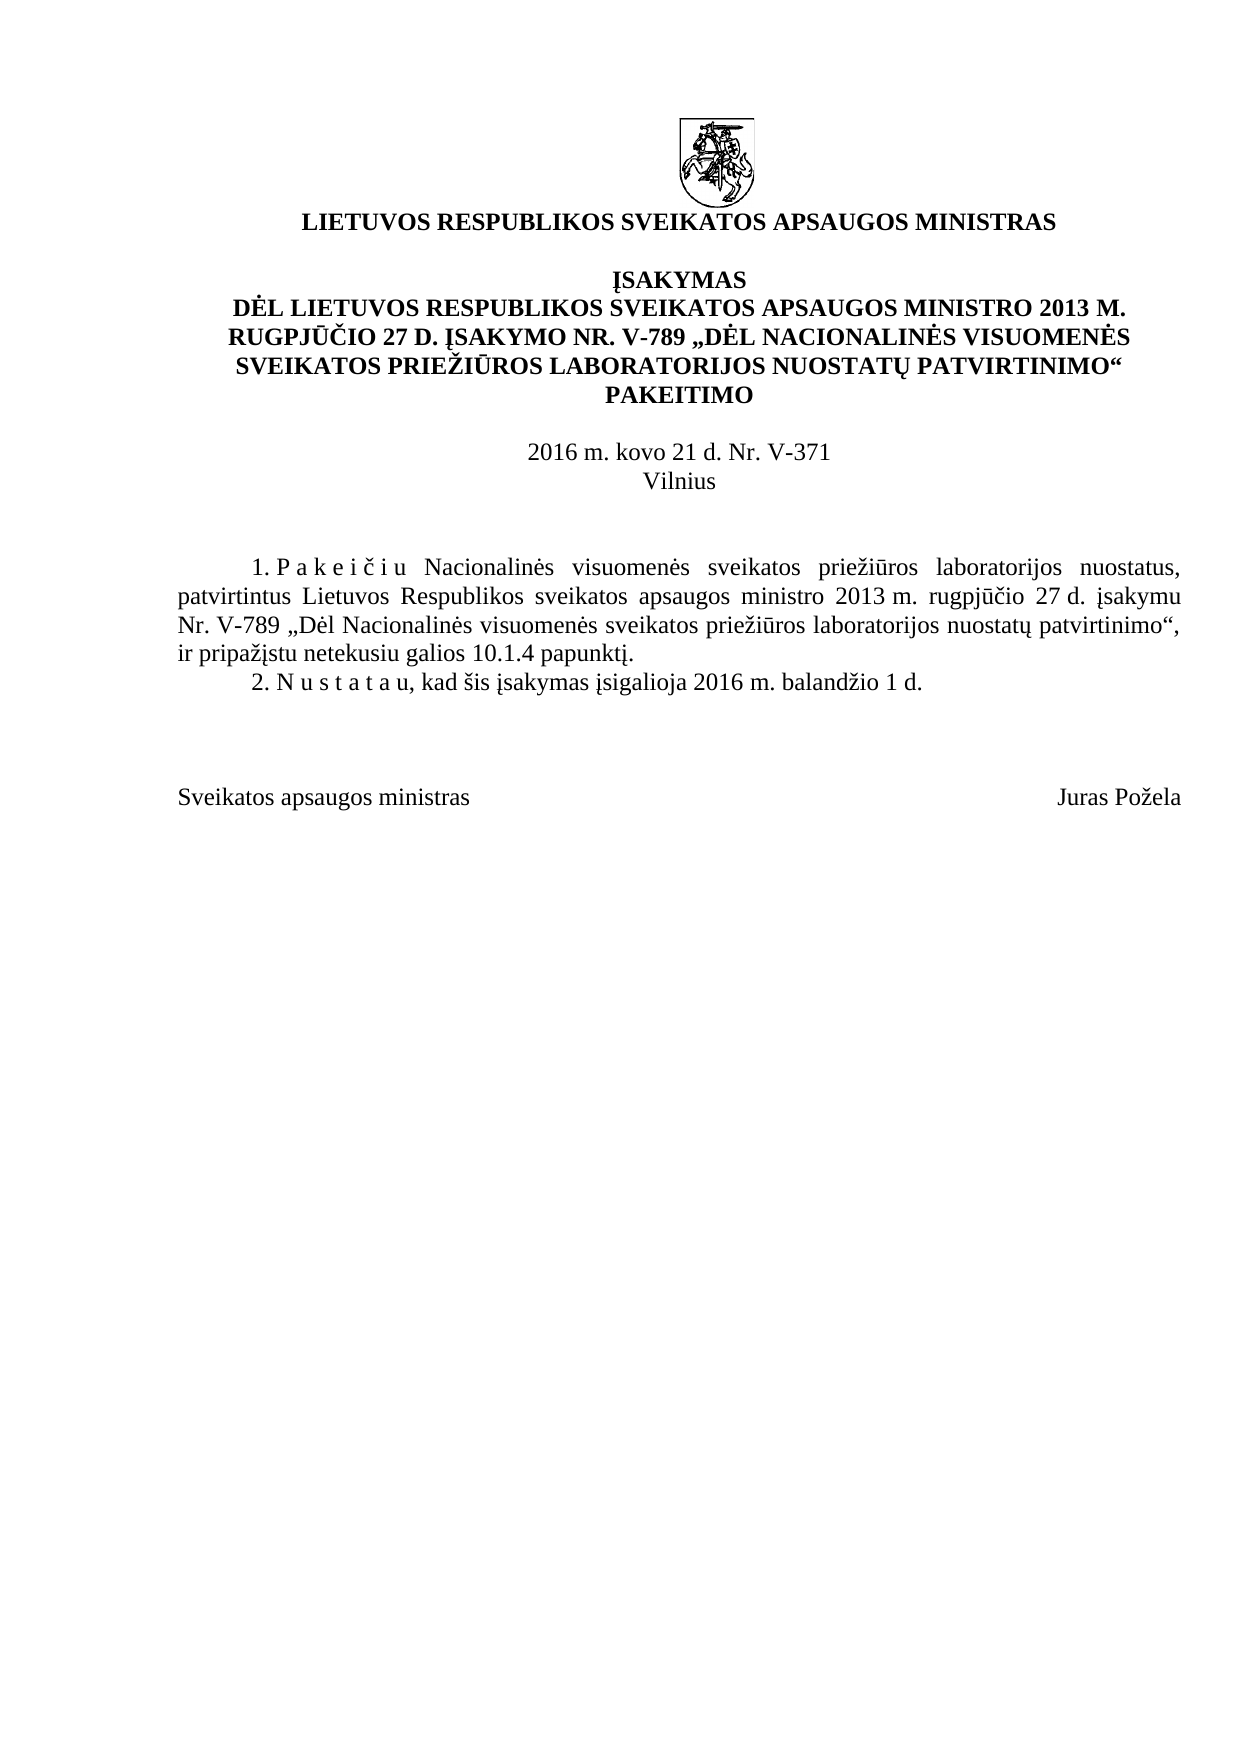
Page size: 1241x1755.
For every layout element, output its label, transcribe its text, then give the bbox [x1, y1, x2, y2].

text 2016 m. kovo 21 d. Nr. V-371 [177, 437, 1181, 466]
text DĖL LIETUVOS RESPUBLIKOS SVEIKATOS APSAUGOS MINISTRO 2013 M. RUGPJŪČIO 27 D. ĮSAKYMO NR. V-789 „DĖL NACIONALINĖS VISUOMENĖS SVEIKATOS PRIEŽIŪROS LABORATORIJOS NUOSTATŲ PATVIRTINIMO“ PAKEITIMO [177, 293, 1181, 408]
text Vilnius [177, 466, 1181, 495]
text ĮSAKYMAS [177, 265, 1181, 293]
text 1. P a k e i č i u Nacionalinės visuomenės sveikatos priežiūros laboratorijos nuostatus, patvirtintus Lietuvos Respublikos sveikatos apsaugos ministro 2013 m. rugpjūčio 27 d. įsakymu Nr. V-789 „Dėl Nacionalinės visuomenės sveikatos priežiūros laboratorijos nuostatų patvirtinimo“, ir pripažįstu netekusiu galios 10.1.4 papunktį. [177, 552, 1181, 667]
text Sveikatos apsaugos ministras Juras Požela [177, 782, 1181, 811]
text 2. N u s t a t a u, kad šis įsakymas įsigalioja 2016 m. balandžio 1 d. [177, 667, 1181, 696]
text LIETUVOS RESPUBLIKOS SVEIKATOS APSAUGOS MINISTRAS [177, 207, 1181, 236]
